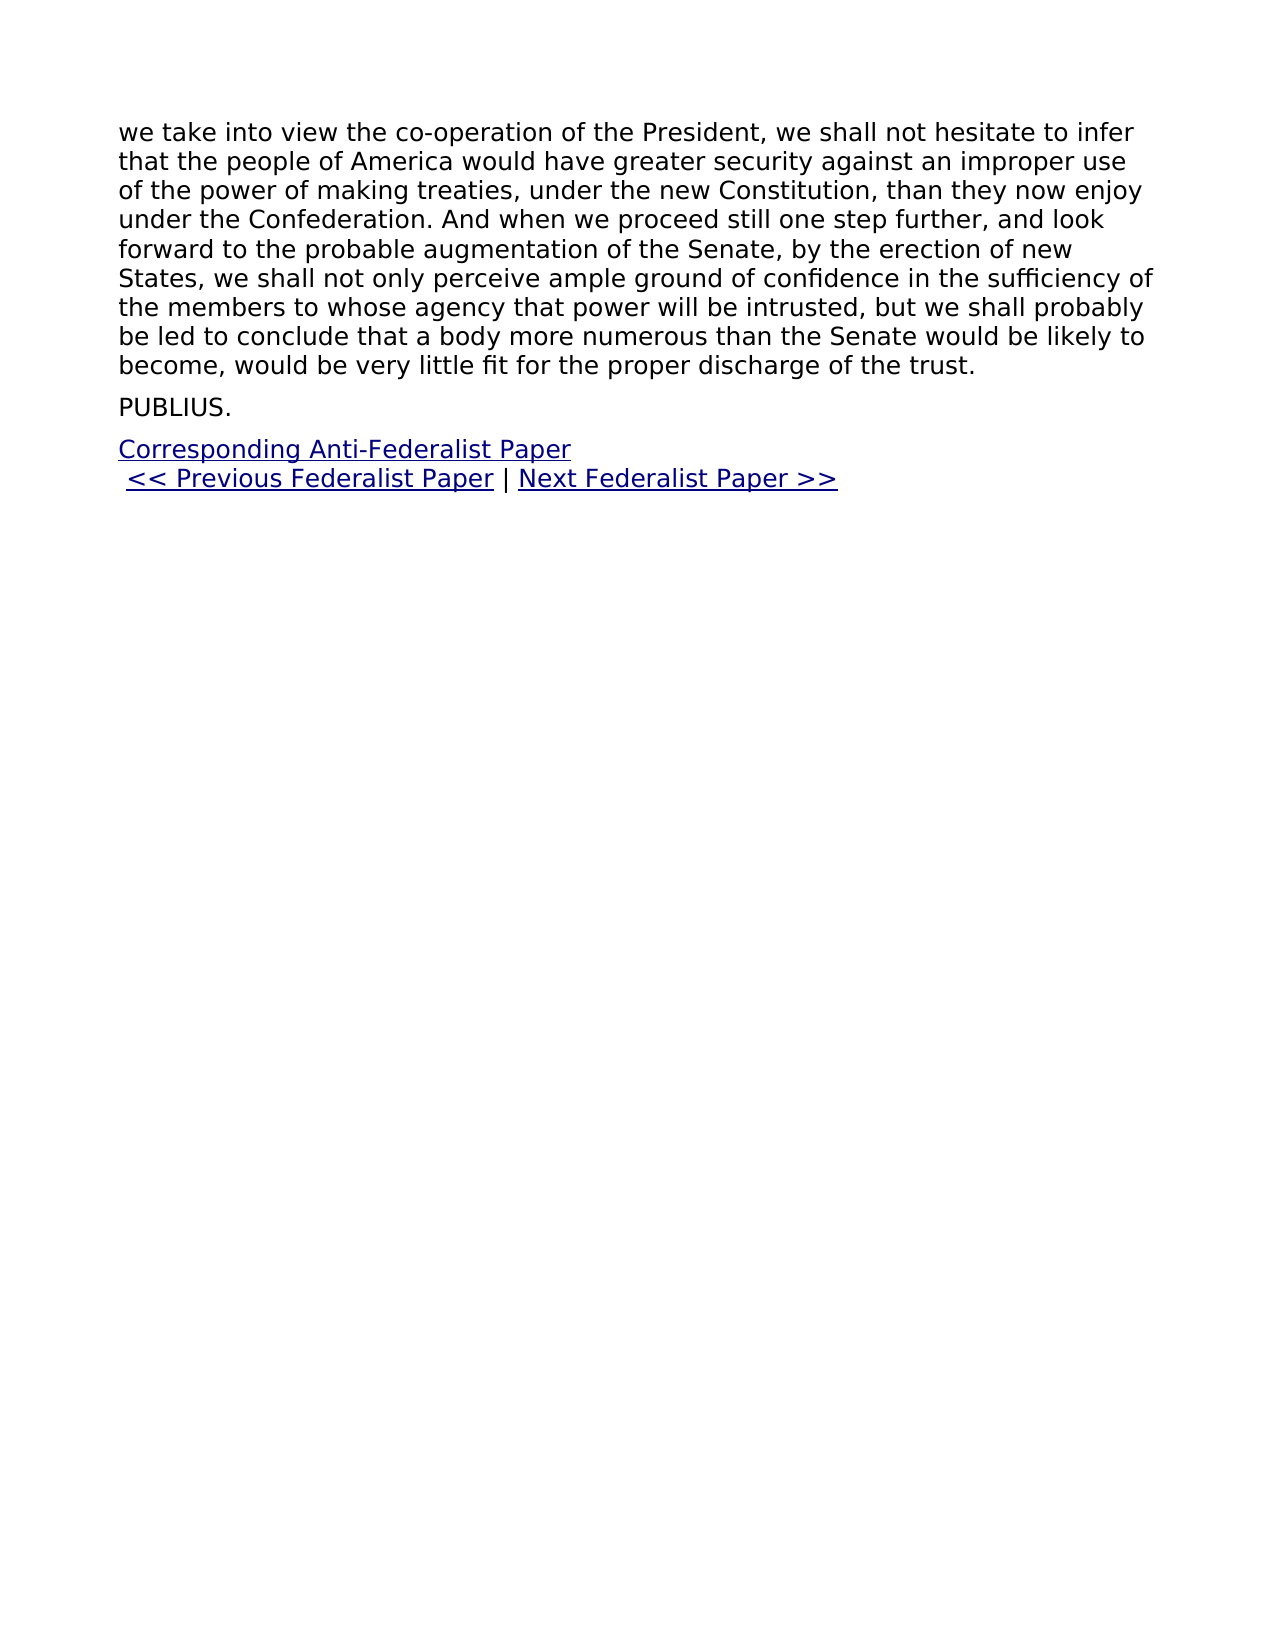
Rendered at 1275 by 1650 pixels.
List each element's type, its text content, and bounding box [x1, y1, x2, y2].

text we take into view the co-operation of the President, we shall not hesitate to infer that the people of America would have greater security against an improper use of the power of making treaties, under the new Constitution, than they now enjoy under the Confederation. And when we proceed still one step further, and look forward to the probable augmentation of the Senate, by the erection of new States, we shall not only perceive ample ground of confidence in the sufficiency of the members to whose agency that power will be intrusted, but we shall probably be led to conclude that a body more numerous than the Senate would be likely to become, would be very little fit for the proper discharge of the trust. [118, 118, 1157, 381]
text PUBLIUS. [118, 393, 1157, 422]
text Corresponding Anti-Federalist Paper << Previous Federalist Paper | Next Federalist Paper >> [118, 435, 1157, 493]
